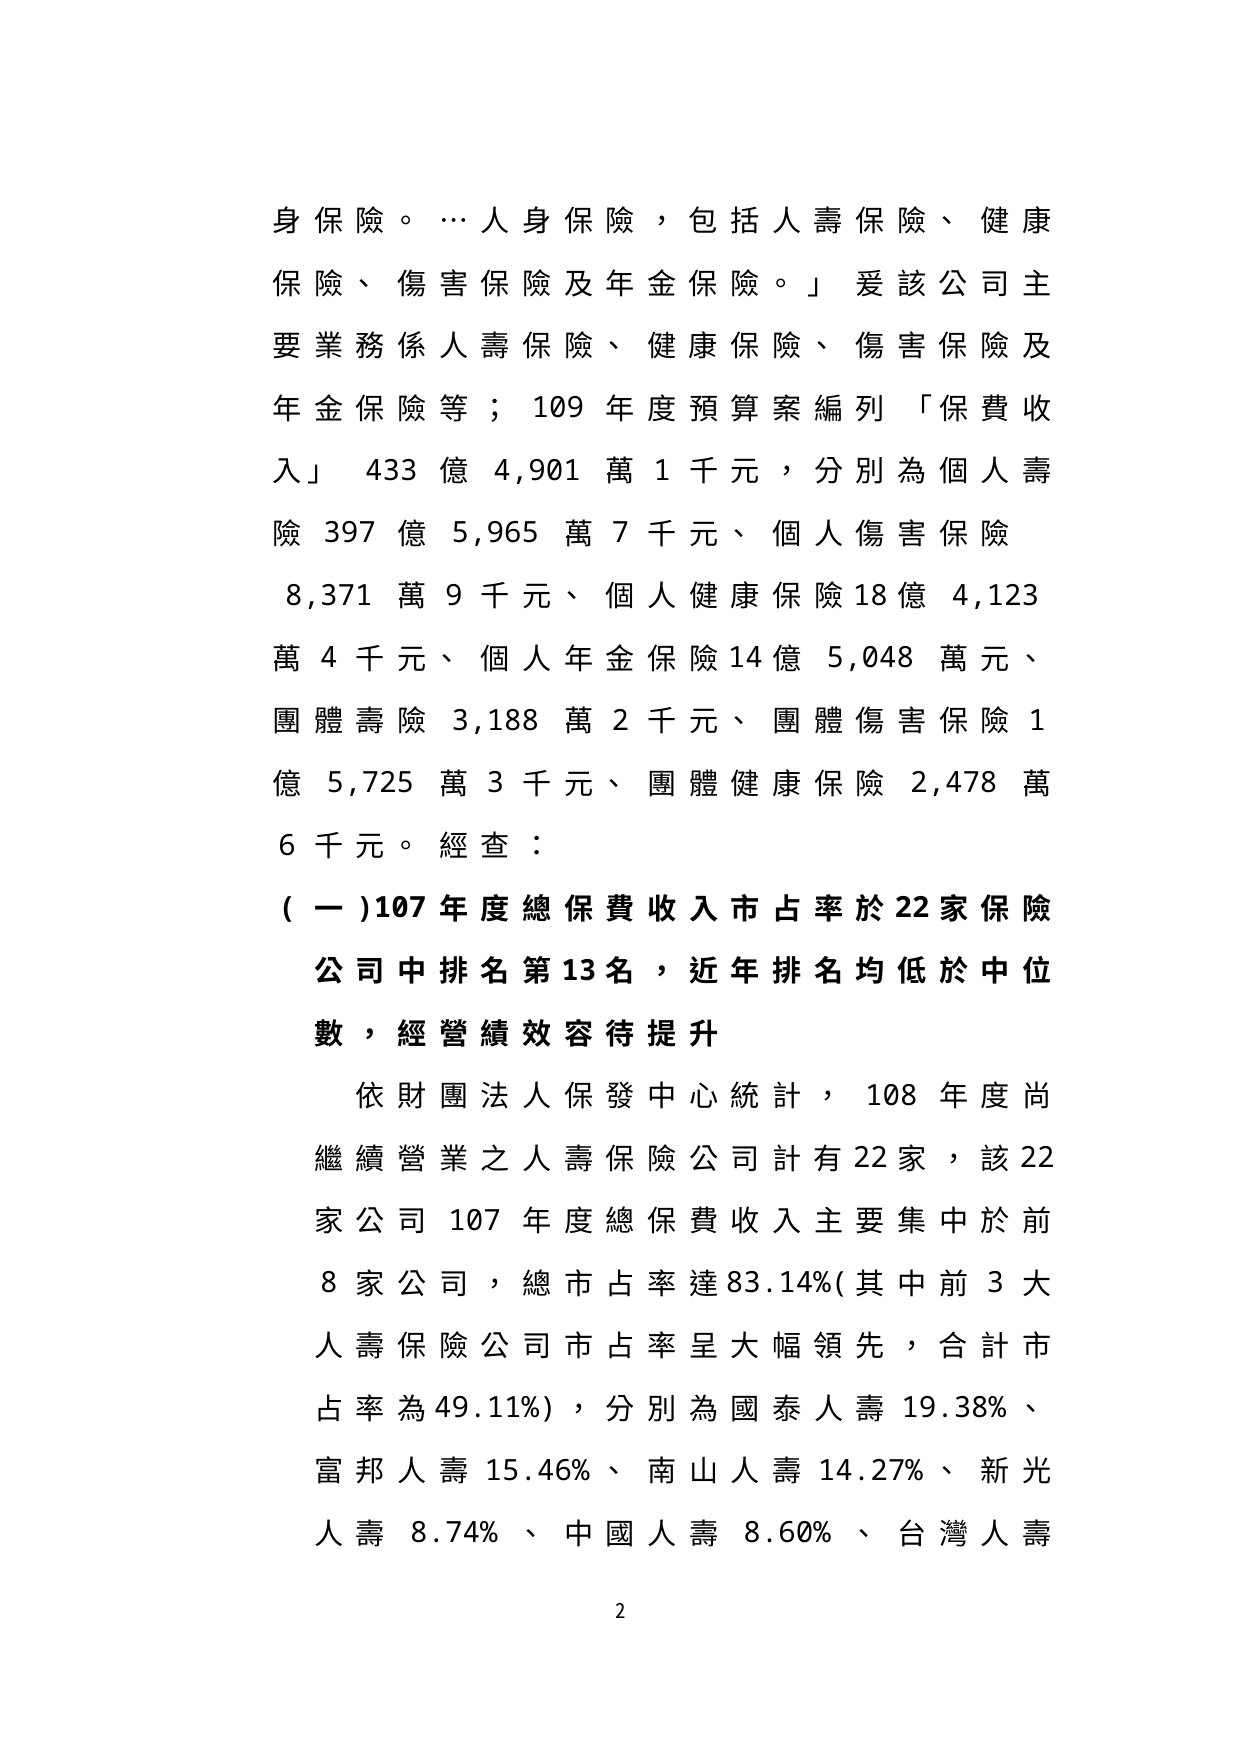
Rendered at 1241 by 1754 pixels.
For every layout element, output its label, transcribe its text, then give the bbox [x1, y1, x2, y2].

text (一)107年度總保費收入市占率於22家保險公司中排名第13名，近年排名均低於中位數，經營績效容待提升 [242, 865, 1058, 1052]
text 身保險。…人身保險，包括人壽保險、健康保險、傷害保險及年金保險。」爰該公司主要業務係人壽保險、健康保險、傷害保險及年金保險等；109年度預算案編列「保費收入」433億4,901萬1千元，分別為個人壽險397億5,965萬7千元、個人傷害保險8,371萬9千元、個人健康保險18億4,123萬4千元、個人年金保險14億5,048萬元、團體壽險3,188萬2千元、團體傷害保險1億5,725萬3千元、團體健康保險2,478萬6千元。經查： [242, 177, 1058, 865]
text 依財團法人保發中心統計，108年度尚繼續營業之人壽保險公司計有22家，該22家公司107年度總保費收入主要集中於前8家公司，總市占率達83.14%(其中前3大人壽保險公司市占率呈大幅領先，合計市占率為49.11%)，分別為國泰人壽19.38%、富邦人壽15.46%、南山人壽14.27%、新光人壽8.74%、中國人壽8.60%、台灣人壽 [271, 1052, 1058, 1552]
